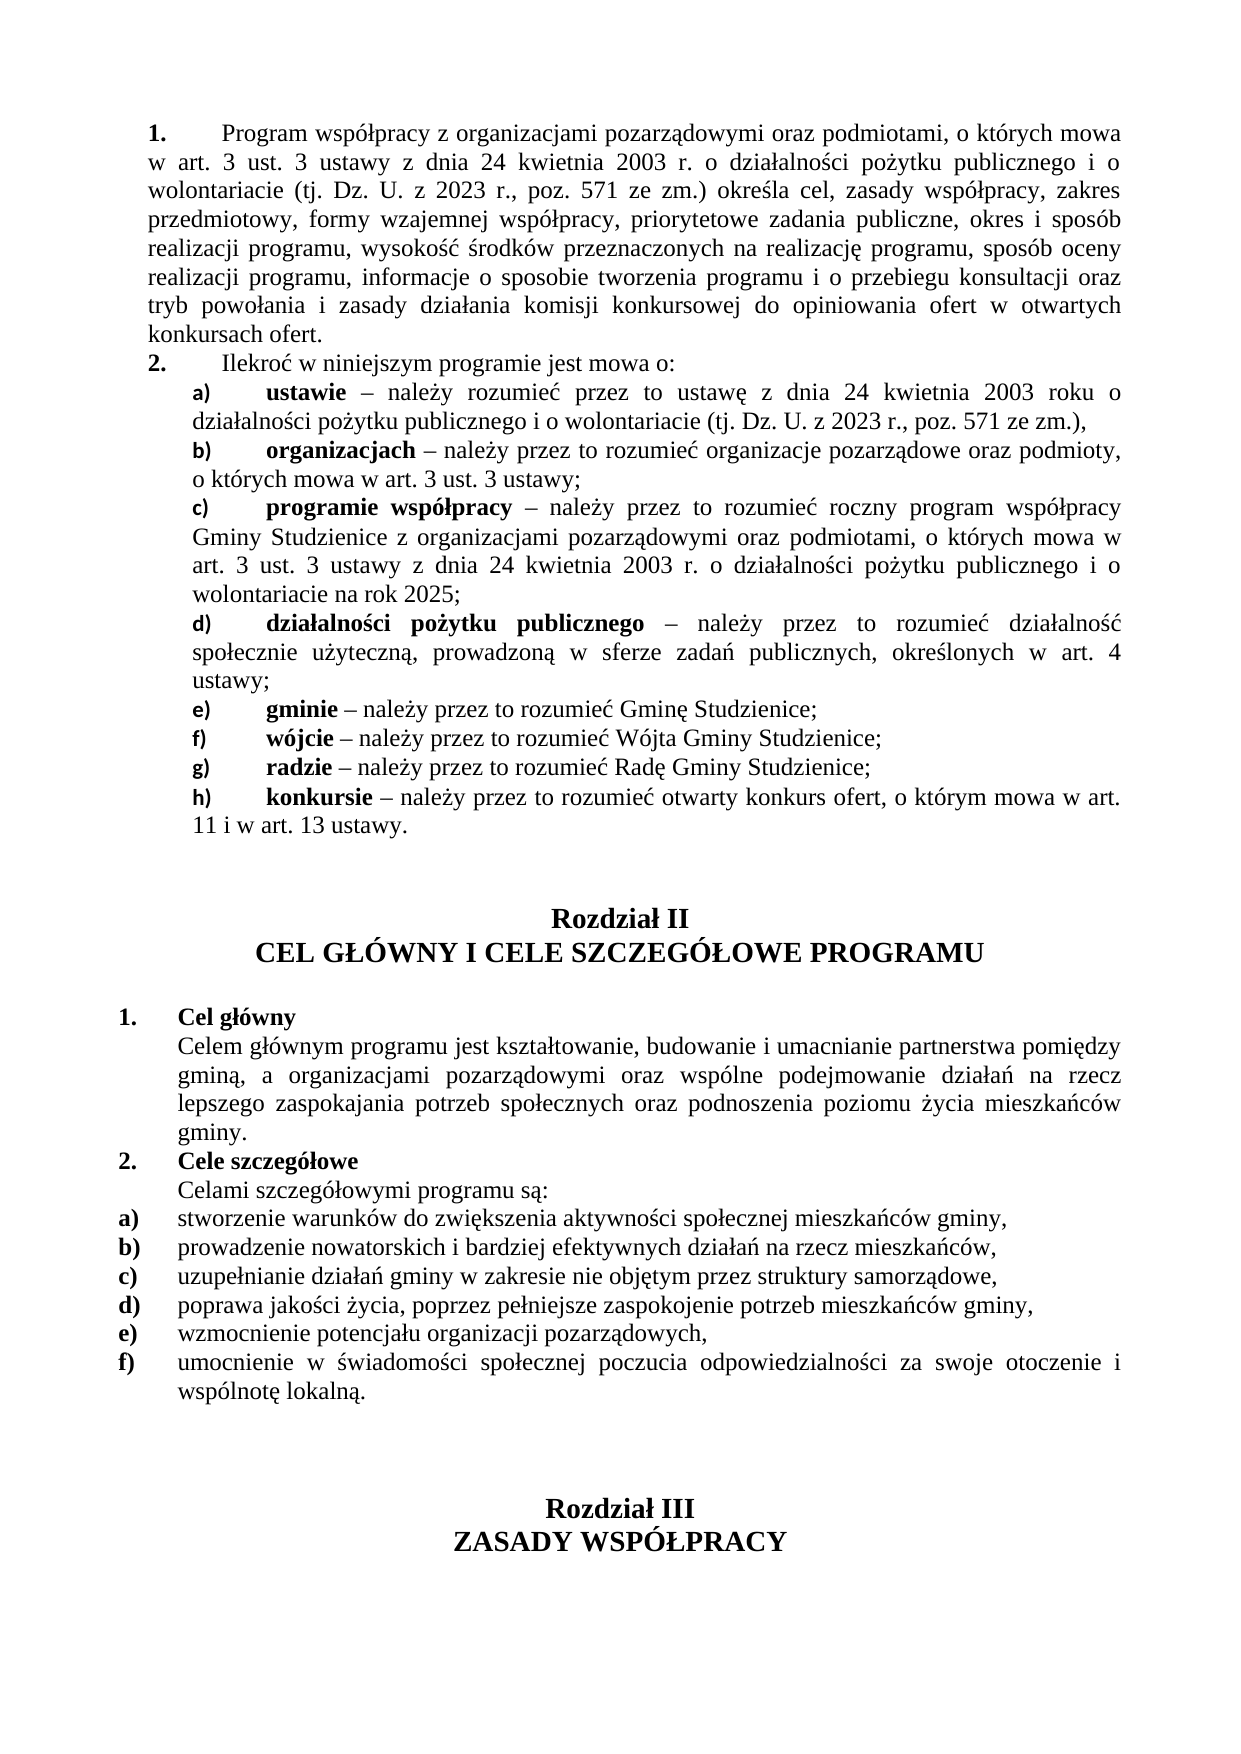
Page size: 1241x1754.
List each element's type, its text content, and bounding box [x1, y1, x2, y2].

text CEL GŁÓWNY I CELE SZCZEGÓŁOWE PROGRAMU [118, 935, 1122, 969]
text Rozdział II [118, 902, 1122, 935]
text Celem głównym programu jest kształtowanie, budowanie i umacnianie partnerstwa pomiędzy gminą, a organizacjami pozarządowymi oraz wspólne podejmowanie działań na rzecz lepszego zaspokajania potrzeb społecznych oraz podnoszenia poziomu życia mieszkańców gminy. [177, 1031, 1122, 1146]
list działalności pożytku publicznego – należy przez to rozumieć działalność społecznie użyteczną, prowadzoną w sferze zadań publicznych, określonych w art. 4 ustawy; [192, 608, 1122, 694]
list radzie – należy przez to rozumieć Radę Gminy Studzienice; [192, 752, 1122, 782]
list organizacjach – należy przez to rozumieć organizacje pozarządowe oraz podmioty, o których mowa w art. 3 ust. 3 ustawy; [192, 435, 1122, 492]
list wójcie – należy przez to rozumieć Wójta Gminy Studzienice; [192, 723, 1122, 752]
list konkursie – należy przez to rozumieć otwarty konkurs ofert, o którym mowa w art. 11 i w art. 13 ustawy. [192, 782, 1122, 839]
list Cele szczegółowe [118, 1146, 1122, 1175]
list Cel główny [118, 1002, 1122, 1031]
list ustawie – należy rozumieć przez to ustawę z dnia 24 kwietnia 2003 roku o działalności pożytku publicznego i o wolontariacie (tj. Dz. U. z 2023 r., poz. 571 ze zm.), [192, 377, 1122, 435]
list Ilekroć w niniejszym programie jest mowa o: [148, 348, 1122, 377]
list Program współpracy z organizacjami pozarządowymi oraz podmiotami, o których mowa w art. 3 ust. 3 ustawy z dnia 24 kwietnia 2003 r. o działalności pożytku publicznego i o wolontariacie (tj. Dz. U. z 2023 r., poz. 571 ze zm.) określa cel, zasady współpracy, zakres przedmiotowy, formy wzajemnej współpracy, priorytetowe zadania publiczne, okres i sposób realizacji programu, wysokość środków przeznaczonych na realizację programu, sposób oceny realizacji programu, informacje o sposobie tworzenia programu i o przebiegu konsultacji oraz tryb powołania i zasady działania komisji konkursowej do opiniowania ofert w otwartych konkursach ofert. [148, 118, 1122, 348]
list gminie – należy przez to rozumieć Gminę Studzienice; [192, 694, 1122, 723]
text ZASADY WSPÓŁPRACY [118, 1524, 1122, 1558]
list umocnienie w świadomości społecznej poczucia odpowiedzialności za swoje otoczenie i wspólnotę lokalną. [118, 1347, 1122, 1405]
list stworzenie warunków do zwiększenia aktywności społecznej mieszkańców gminy, [118, 1203, 1122, 1232]
list uzupełnianie działań gminy w zakresie nie objętym przez struktury samorządowe, [118, 1261, 1122, 1290]
list wzmocnienie potencjału organizacji pozarządowych, [118, 1318, 1122, 1347]
text Rozdział III [118, 1491, 1122, 1524]
list poprawa jakości życia, poprzez pełniejsze zaspokojenie potrzeb mieszkańców gminy, [118, 1290, 1122, 1318]
list programie współpracy – należy przez to rozumieć roczny program współpracy Gminy Studzienice z organizacjami pozarządowymi oraz podmiotami, o których mowa w art. 3 ust. 3 ustawy z dnia 24 kwietnia 2003 r. o działalności pożytku publicznego i o wolontariacie na rok 2025; [192, 492, 1122, 608]
text Celami szczegółowymi programu są: [177, 1175, 1122, 1203]
list prowadzenie nowatorskich i bardziej efektywnych działań na rzecz mieszkańców, [118, 1232, 1122, 1261]
